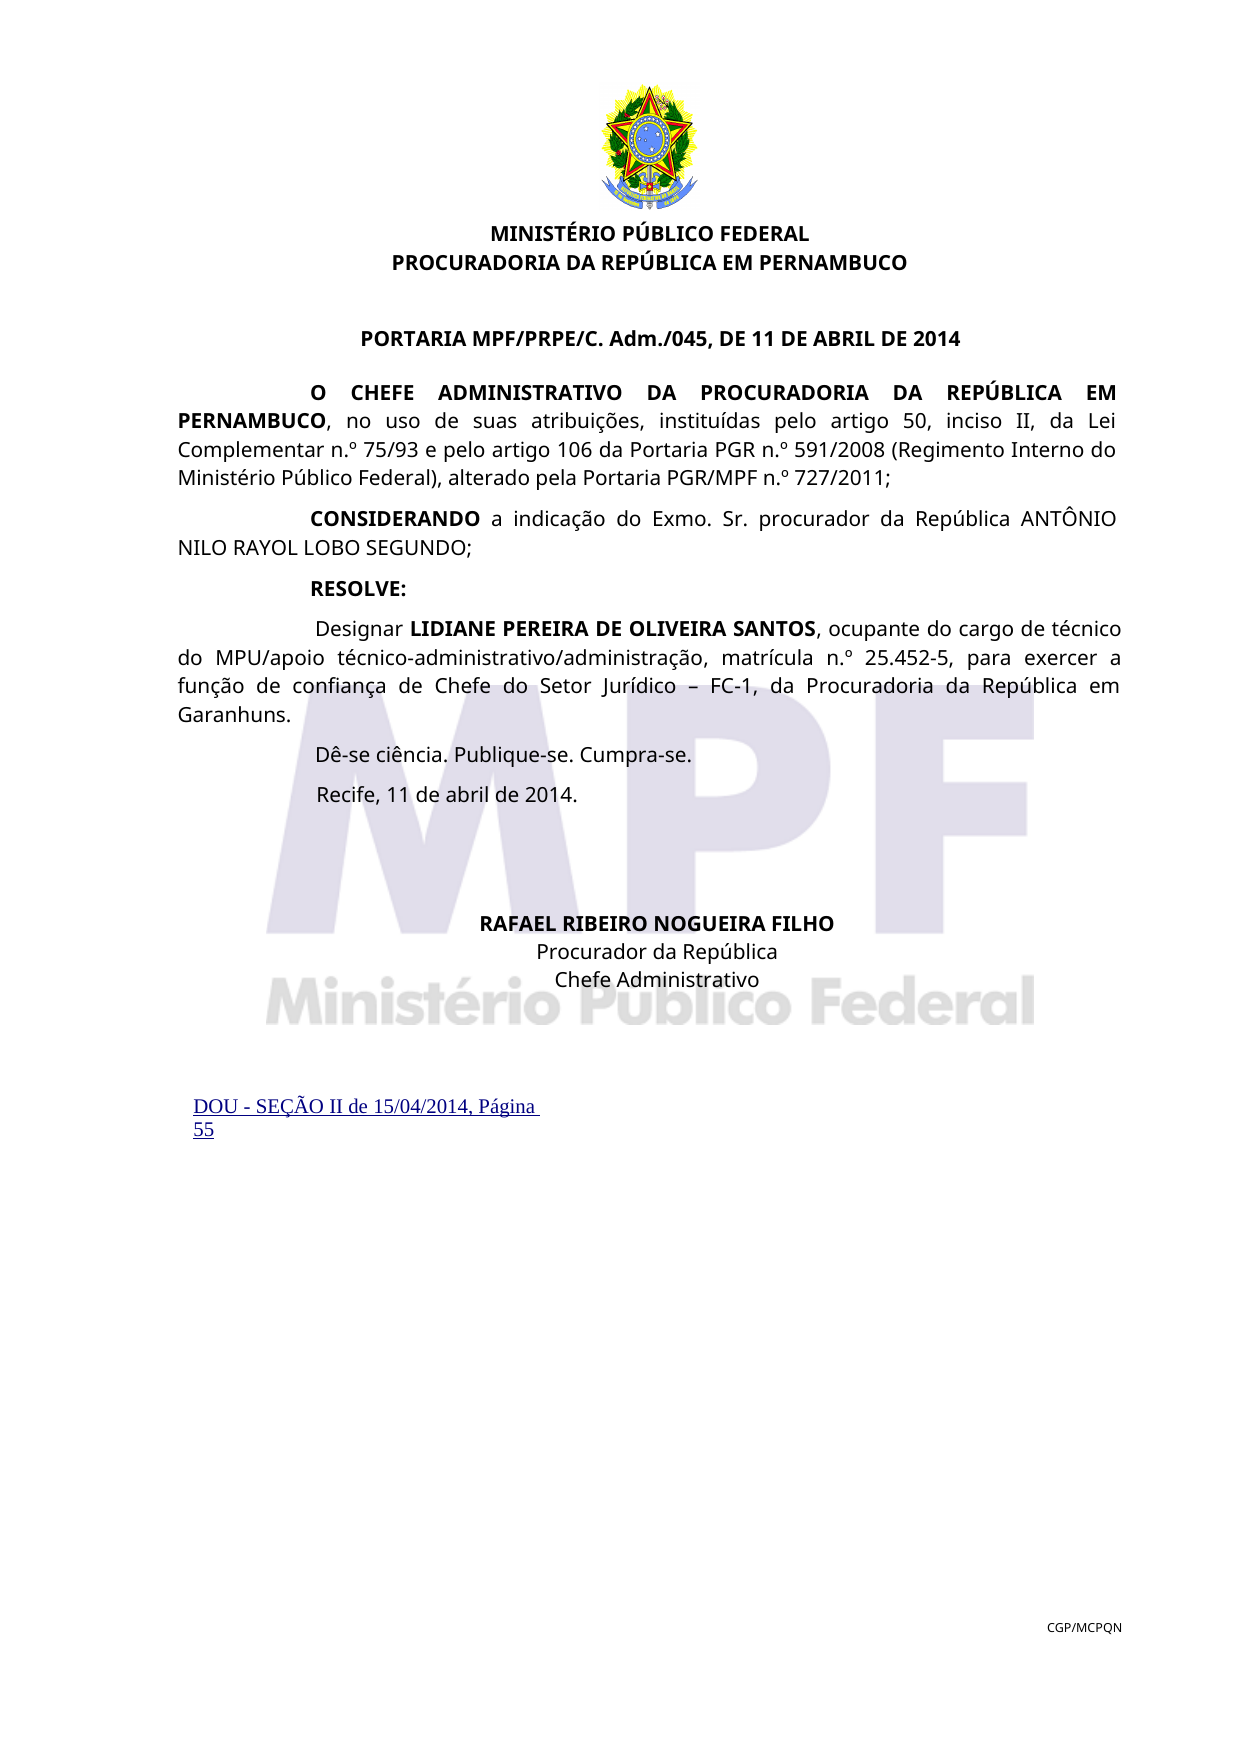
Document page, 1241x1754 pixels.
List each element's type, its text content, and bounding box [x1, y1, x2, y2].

text Dê-se ciência. Publique-se. Cumpra-se. [177, 740, 1122, 768]
picture [599, 82, 700, 211]
text CONSIDERANDO a indicação do Exmo. Sr. procurador da República ANTÔNIO NILO RAYOL LOBO SEGUNDO; [177, 504, 1118, 561]
text Chefe Administrativo [177, 966, 1137, 994]
picture [266, 809, 1034, 909]
text Designar LIDIANE PEREIRA DE OLIVEIRA SANTOS, ocupante do cargo de técnico do MPU/apoio técnico-administrativo/administração, matrícula n.º 25.452-5, para exercer a função de confiança de Chefe do Setor Jurídico – FC-1, da Procuradoria da República em Garanhuns. [177, 614, 1122, 728]
picture [266, 728, 1034, 740]
table_header DOU - SEÇÃO II de 15/04/2014, Página 55 [190, 1092, 560, 1144]
text PROCURADORIA DA REPÚBLICA EM PERNAMBUCO [177, 248, 1122, 276]
text Recife, 11 de abril de 2014. [177, 780, 1122, 809]
picture [266, 994, 1034, 1025]
text RESOLVE: [177, 574, 1118, 602]
text RAFAEL RIBEIRO NOGUEIRA FILHO [177, 909, 1137, 937]
picture [266, 768, 1034, 780]
subtitle PORTARIA MPF/PRPE/C. Adm./045, DE 11 DE ABRIL DE 2014 [177, 324, 1122, 353]
text MINISTÉRIO PÚBLICO FEDERAL [177, 219, 1122, 248]
text O CHEFE ADMINISTRATIVO DA PROCURADORIA DA REPÚBLICA EM PERNAMBUCO, no uso de suas atribuições, instituídas pelo artigo 50, inciso II, da Lei Complementar n.º 75/93 e pelo artigo 106 da Portaria PGR n.º 591/2008 (Regimento Interno do Ministério Público Federal), alterado pela Portaria PGR/MPF n.º 727/2011; [177, 378, 1118, 492]
table_header [177, 1092, 190, 1144]
text Procurador da República [177, 937, 1137, 966]
